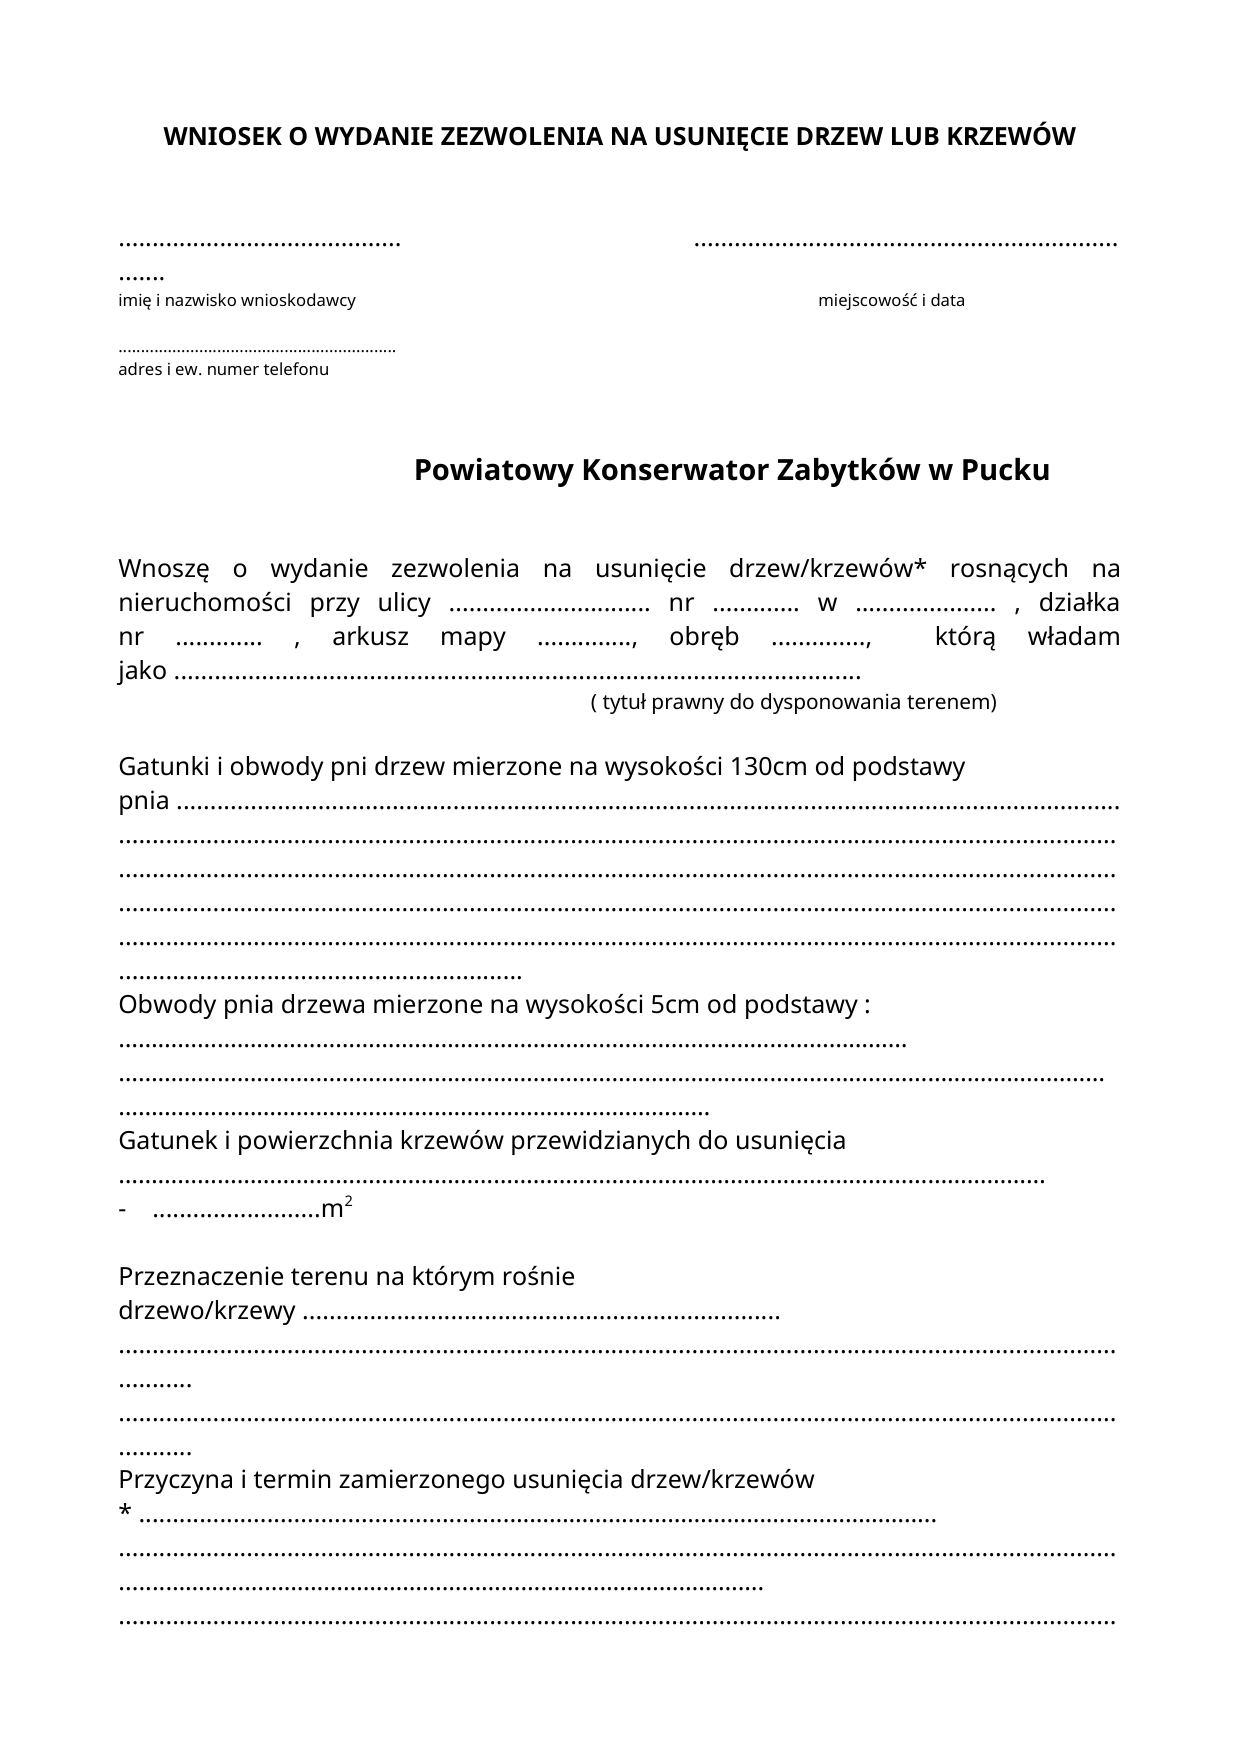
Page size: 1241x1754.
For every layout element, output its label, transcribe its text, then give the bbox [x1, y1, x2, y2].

text imię i nazwisko wnioskodawcy miejscowość i data [118, 288, 1122, 311]
text ............................................................................................................................................................... [118, 1326, 1122, 1394]
text ( tytuł prawny do dysponowania terenem) [118, 687, 1122, 715]
text Gatunek i powierzchnia krzewów przewidzianych do usunięcia …………………………………………………………………………………………………………………………… - .........................m2 [118, 1123, 1122, 1224]
text ...........................................................................................................................................................………………………………………………………………………………. [118, 1530, 1122, 1598]
subtitle Powiatowy Konserwator Zabytków w Pucku [118, 449, 1122, 489]
text Wnoszę o wydanie zezwolenia na usunięcie drzew/krzewów* rosnących na nieruchomości przy ulicy .............................. nr ............. w ….................. , działka nr ............. , arkusz mapy .............., obręb .............., którą władam jako ...................................................................................................... [118, 551, 1122, 687]
text .......................................... ...................................................................... [118, 220, 1122, 288]
text ............................................................................................................................................................... [118, 1394, 1122, 1462]
text WNIOSEK O WYDANIE ZEZWOLENIA NA USUNIĘCIE DRZEW LUB KRZEWÓW [118, 118, 1122, 152]
text ………………………………………………………………………………………………………… [118, 1021, 1122, 1055]
text Obwody pnia drzewa mierzone na wysokości 5cm od podstawy : [118, 987, 1122, 1021]
text …………………………………………………………………………………………………………………………………………………………………………………………………………………… [118, 1055, 1122, 1123]
text .................................................................................................................................................... [118, 1598, 1122, 1632]
text Gatunki i obwody pni drzew mierzone na wysokości 130cm od podstawy pnia ........................................................................................................................................................................................................................................................................................................................................................................................................................................................................................................................................................................................................................................................................................................................................................................................................................ [118, 749, 1122, 987]
text .............................................................. [118, 334, 1122, 357]
text Przeznaczenie terenu na którym rośnie drzewo/krzewy ....................................................................... [118, 1258, 1122, 1326]
text Przyczyna i termin zamierzonego usunięcia drzew/krzewów * .......................................................……………………………………………………….. [118, 1462, 1122, 1530]
text adres i ew. numer telefonu [118, 357, 1122, 380]
